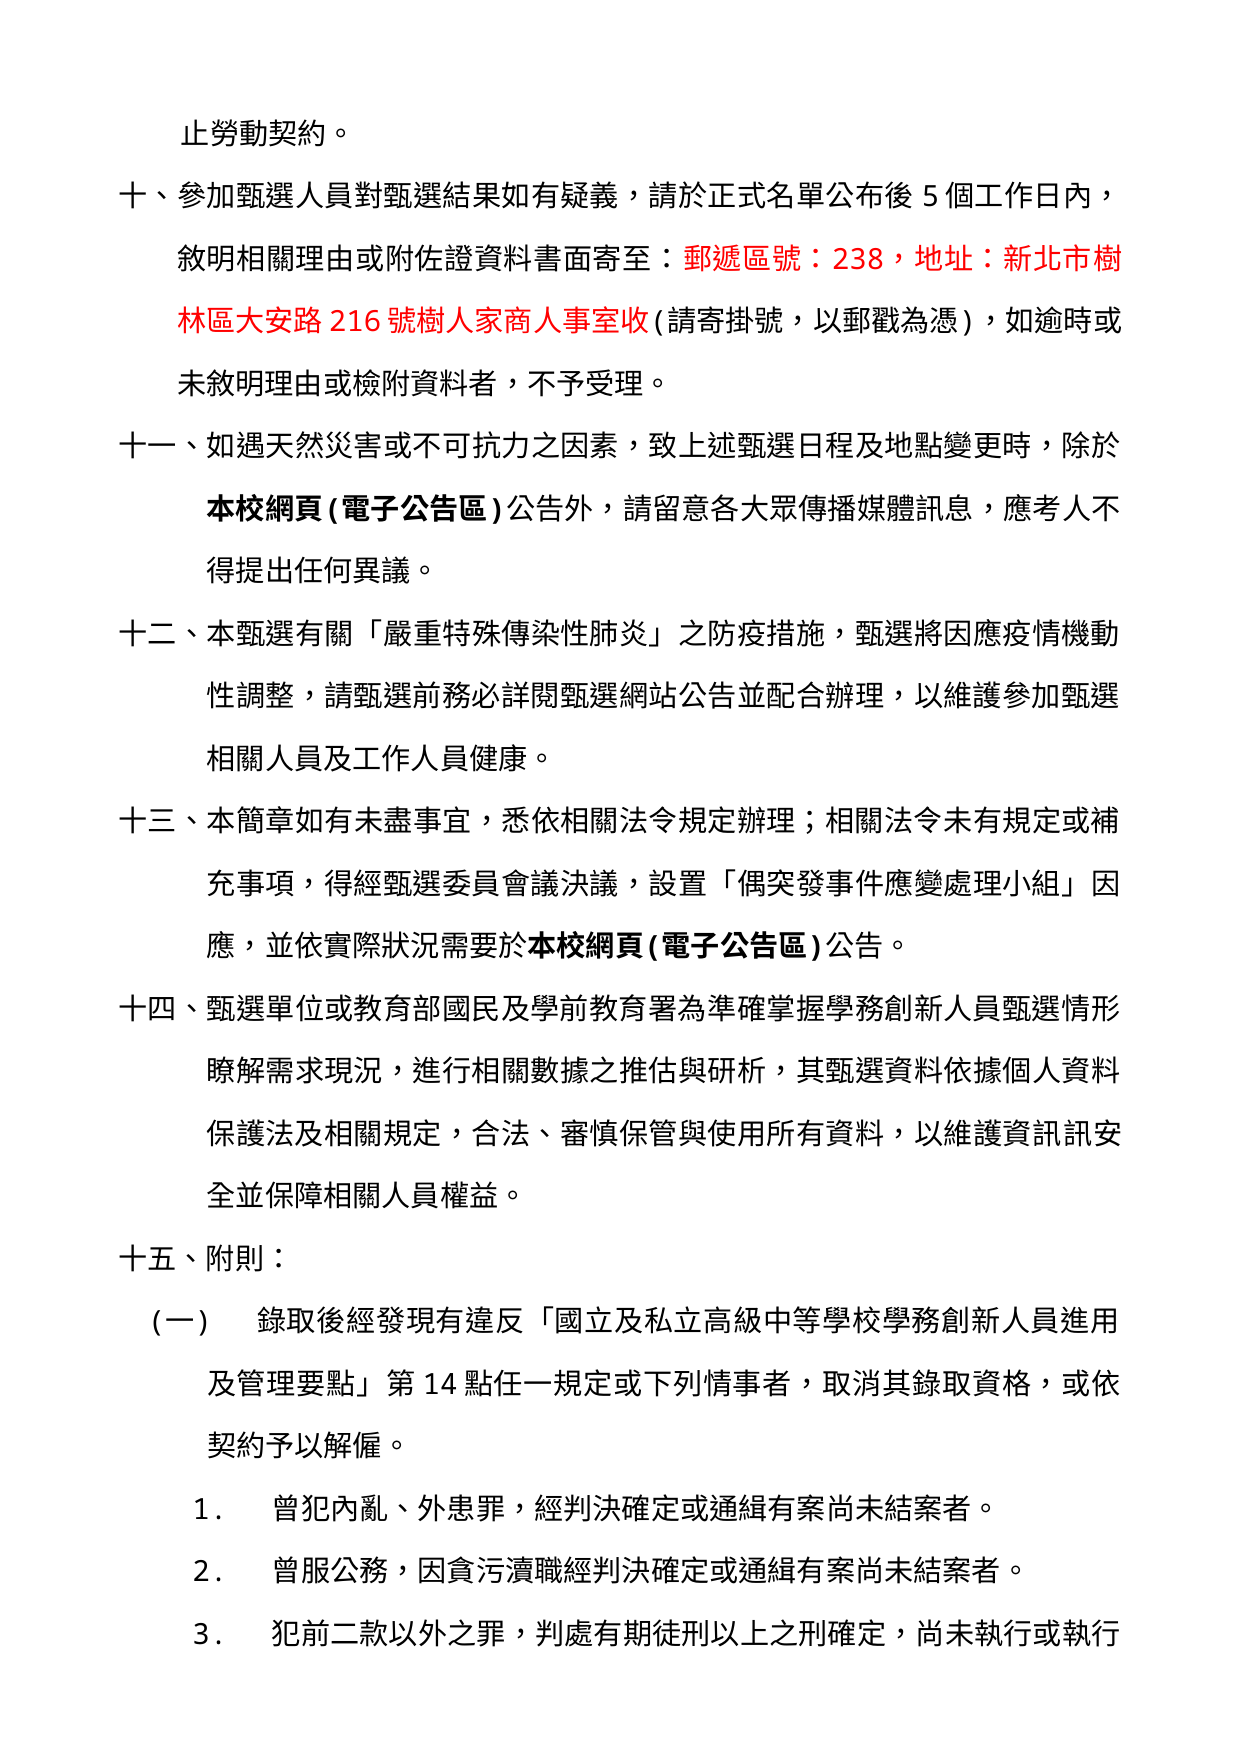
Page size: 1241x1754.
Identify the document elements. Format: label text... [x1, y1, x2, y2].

list 錄取後經發現有違反「國立及私立高級中等學校學務創新人員進用及管理要點」第14點任一規定或下列情事者，取消其錄取資格，或依契約予以解僱。 [148, 1277, 1122, 1465]
text 十二、本甄選有關「嚴重特殊傳染性肺炎」之防疫措施，甄選將因應疫情機動性調整，請甄選前務必詳閱甄選網站公告並配合辦理，以維護參加甄選相關人員及工作人員健康。 [118, 590, 1122, 777]
text 十一、如遇天然災害或不可抗力之因素，致上述甄選日程及地點變更時，除於本校網頁(電子公告區)公告外，請留意各大眾傳播媒體訊息，應考人不得提出任何異議。 [118, 402, 1122, 590]
list 曾服公務，因貪污瀆職經判決確定或通緝有案尚未結案者。 [192, 1527, 1122, 1590]
text 十五、附則： [118, 1215, 1122, 1277]
text 十三、本簡章如有未盡事宜，悉依相關法令規定辦理；相關法令未有規定或補充事項，得經甄選委員會議決議，設置「偶突發事件應變處理小組」因應，並依實際狀況需要於本校網頁(電子公告區)公告。 [118, 777, 1122, 965]
text 止勞動契約。 [181, 90, 1122, 152]
text 十、參加甄選人員對甄選結果如有疑義，請於正式名單公布後5個工作日內，敘明相關理由或附佐證資料書面寄至：郵遞區號：238，地址：新北市樹林區大安路216號樹人家商人事室收(請寄掛號，以郵戳為憑)，如逾時或未敘明理由或檢附資料者，不予受理。 [118, 152, 1122, 402]
list 犯前二款以外之罪，判處有期徒刑以上之刑確定，尚未執行或執行 [192, 1590, 1122, 1652]
list 曾犯內亂、外患罪，經判決確定或通緝有案尚未結案者。 [192, 1465, 1122, 1527]
text 十四、甄選單位或教育部國民及學前教育署為準確掌握學務創新人員甄選情形，瞭解需求現況，進行相關數據之推估與研析，其甄選資料依據個人資料保護法及相關規定，合法、審慎保管與使用所有資料，以維護資訊訊安全並保障相關人員權益。 [118, 965, 1122, 1215]
